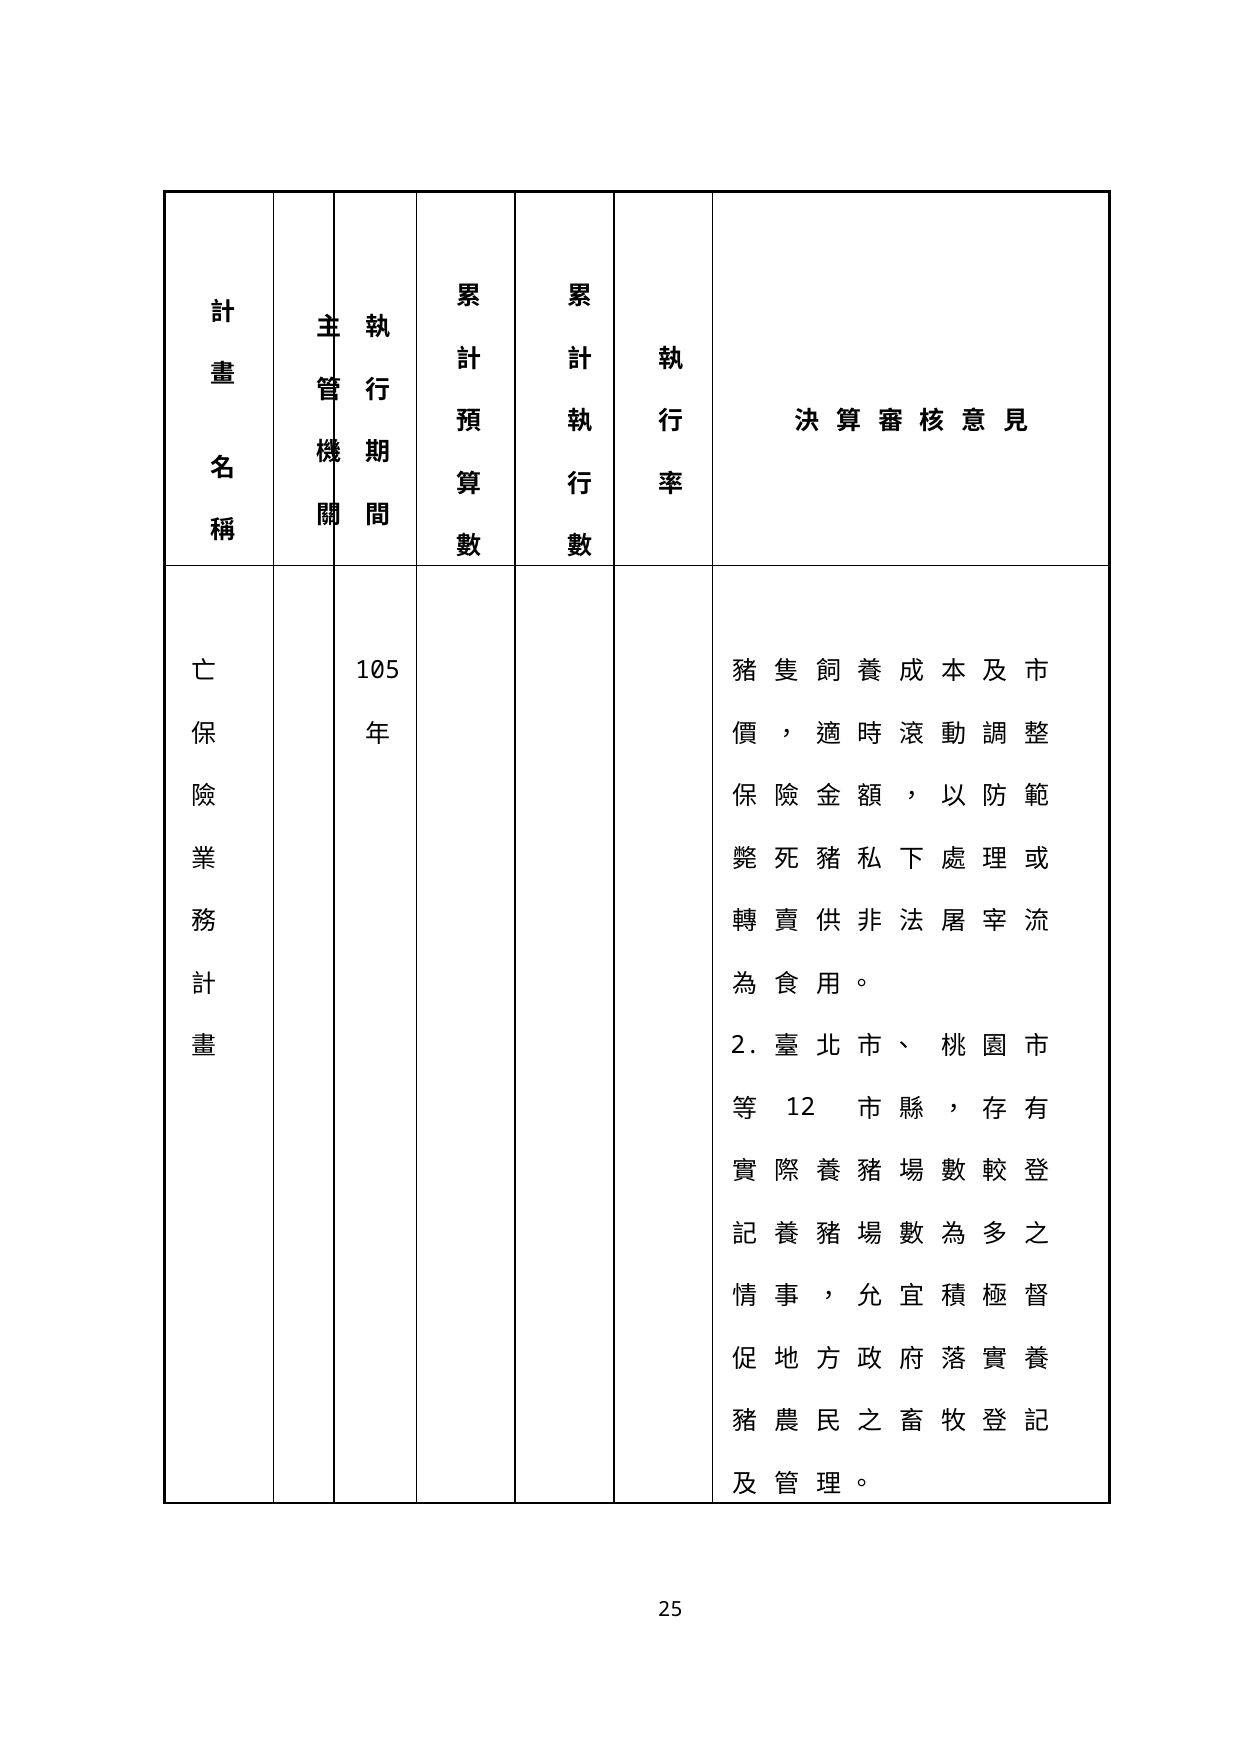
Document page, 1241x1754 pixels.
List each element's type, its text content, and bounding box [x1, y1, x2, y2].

table_cell 豬隻飼養成本及市價，適時滾動調整保險金額，以防範斃死豬私下處理或轉賣供非法屠宰流為食用。 2.臺北市、桃園市等12 市縣，存有實際養豬場數較登記養豬場數為多之情事，允宜積極督促地方政府落實養豬農民之畜牧登記及管理。 [713, 566, 1108, 1502]
table_cell [516, 566, 613, 1502]
table_header 執行期間 [335, 193, 416, 564]
table_header 決算審核意見 [713, 193, 1108, 564]
table_cell 亡保險業務計畫 [166, 566, 273, 1502]
table_cell [417, 566, 514, 1502]
table_header 主管機關 [274, 193, 333, 564]
table_header 計畫 名稱 [166, 193, 273, 564]
table_cell 101年- 105年 [335, 566, 416, 1502]
table_cell 農委會 [274, 566, 333, 1502]
table_header 累計執行數 [516, 193, 613, 564]
table_header 執行率 [615, 193, 712, 564]
table_header 累計預算數 [417, 193, 514, 564]
table_cell [615, 566, 712, 1502]
